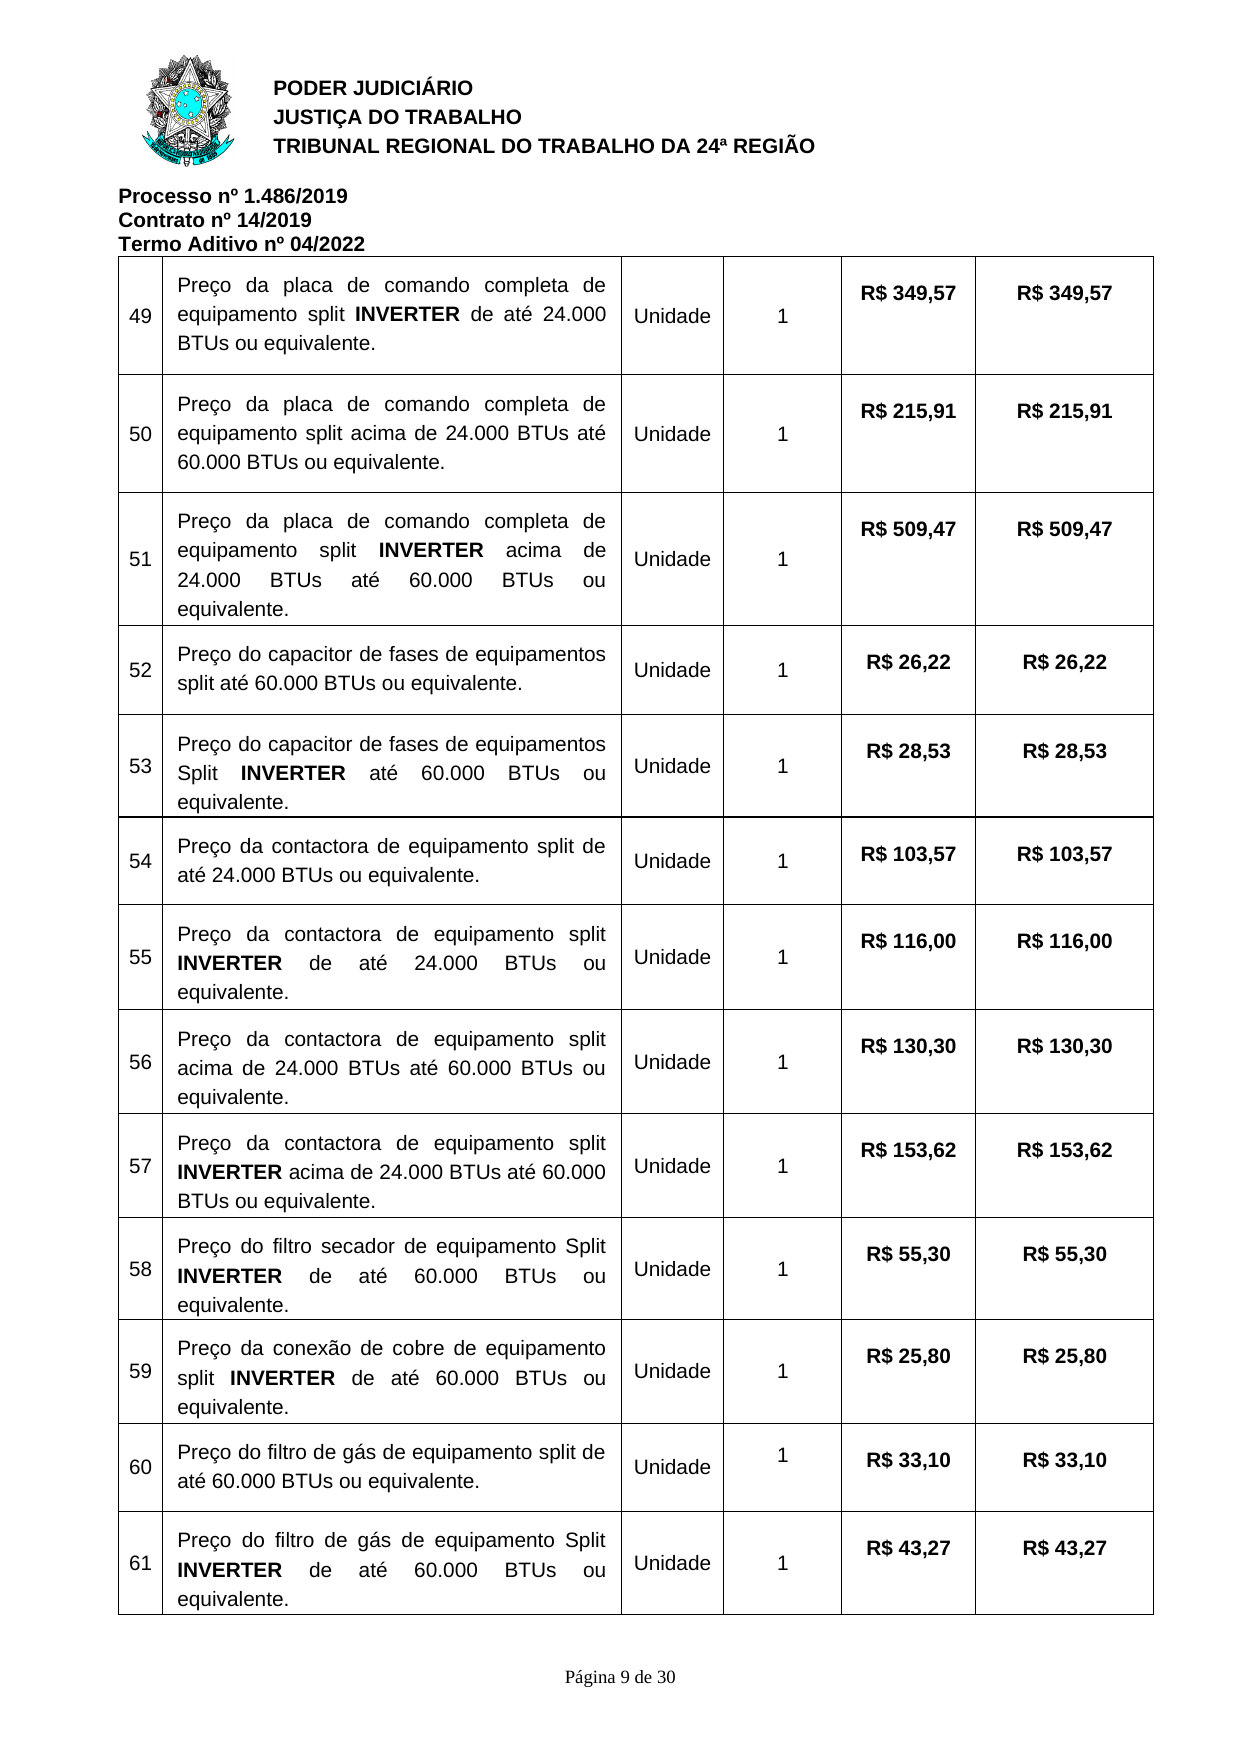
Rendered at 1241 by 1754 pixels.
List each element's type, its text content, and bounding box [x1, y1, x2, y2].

table_cell Unidade [622, 905, 723, 1009]
table_cell R$ 153,62 [842, 1114, 975, 1217]
table_cell Unidade [622, 626, 723, 714]
table_cell R$ 103,57 [842, 818, 975, 904]
table_cell R$ 43,27 [842, 1512, 975, 1614]
table_cell Unidade [622, 818, 723, 904]
table_cell 1 [724, 375, 841, 492]
table_cell Preço da contactora de equipamento split acima de 24.000 BTUs até 60.000 BTUs ou equivalente. [163, 1010, 621, 1113]
table_cell Unidade [622, 715, 723, 816]
table_cell Preço do filtro de gás de equipamento Split INVERTER de até 60.000 BTUs ou equivalente. [163, 1512, 621, 1614]
table_cell R$ 26,22 [842, 626, 975, 714]
table_cell Unidade [622, 1114, 723, 1217]
table_cell 1 [724, 1424, 841, 1511]
table_cell 1 [724, 1320, 841, 1422]
table_cell R$ 25,80 [976, 1320, 1153, 1422]
table_cell Preço da placa de comando completa de equipamento split INVERTER acima de 24.000 BTUs até 60.000 BTUs ou equivalente. [163, 493, 621, 625]
table_cell 57 [119, 1114, 162, 1217]
table_cell Unidade [622, 1424, 723, 1511]
table_cell Unidade [622, 1218, 723, 1319]
table_cell 49 [119, 257, 162, 374]
table_cell Preço do capacitor de fases de equipamentos Split INVERTER até 60.000 BTUs ou equivalente. [163, 715, 621, 816]
table_cell Unidade [622, 257, 723, 374]
table_cell R$ 28,53 [842, 715, 975, 816]
table_cell Preço da conexão de cobre de equipamento split INVERTER de até 60.000 BTUs ou equivalente. [163, 1320, 621, 1422]
table_cell Preço da contactora de equipamento split de até 24.000 BTUs ou equivalente. [163, 818, 621, 904]
table_cell 60 [119, 1424, 162, 1511]
table_cell R$ 349,57 [976, 257, 1153, 374]
table_cell 1 [724, 1010, 841, 1113]
table_cell Preço do capacitor de fases de equipamentos split até 60.000 BTUs ou equivalente. [163, 626, 621, 714]
table_cell 1 [724, 257, 841, 374]
table_cell 50 [119, 375, 162, 492]
table_cell Unidade [622, 1320, 723, 1422]
table_cell Preço da placa de comando completa de equipamento split INVERTER de até 24.000 BTUs ou equivalente. [163, 257, 621, 374]
table_cell R$ 55,30 [842, 1218, 975, 1319]
table_cell 52 [119, 626, 162, 714]
table_cell 1 [724, 905, 841, 1009]
table_cell 1 [724, 493, 841, 625]
table_cell 54 [119, 818, 162, 904]
table_cell 58 [119, 1218, 162, 1319]
table_cell R$ 215,91 [976, 375, 1153, 492]
table_cell R$ 103,57 [976, 818, 1153, 904]
table_cell R$ 33,10 [976, 1424, 1153, 1511]
picture [141, 55, 236, 167]
table_cell R$ 116,00 [976, 905, 1153, 1009]
table_cell 55 [119, 905, 162, 1009]
table_cell R$ 25,80 [842, 1320, 975, 1422]
table_cell 56 [119, 1010, 162, 1113]
table_cell R$ 33,10 [842, 1424, 975, 1511]
table_cell Preço do filtro secador de equipamento Split INVERTER de até 60.000 BTUs ou equivalente. [163, 1218, 621, 1319]
table_cell R$ 153,62 [976, 1114, 1153, 1217]
table_cell Unidade [622, 1512, 723, 1614]
table_cell 1 [724, 715, 841, 816]
table_cell R$ 509,47 [976, 493, 1153, 625]
table_cell Preço da contactora de equipamento split INVERTER de até 24.000 BTUs ou equivalente. [163, 905, 621, 1009]
table_cell Preço da placa de comando completa de equipamento split acima de 24.000 BTUs até 60.000 BTUs ou equivalente. [163, 375, 621, 492]
table_cell 53 [119, 715, 162, 816]
table_cell R$ 130,30 [842, 1010, 975, 1113]
table_cell 1 [724, 1114, 841, 1217]
table_cell 61 [119, 1512, 162, 1614]
table_cell 51 [119, 493, 162, 625]
table_cell R$ 116,00 [842, 905, 975, 1009]
table_cell Unidade [622, 375, 723, 492]
table_cell R$ 28,53 [976, 715, 1153, 816]
table_cell R$ 55,30 [976, 1218, 1153, 1319]
table_cell 1 [724, 626, 841, 714]
table_cell R$ 349,57 [842, 257, 975, 374]
table_cell 1 [724, 1512, 841, 1614]
table_cell Unidade [622, 493, 723, 625]
table_cell R$ 130,30 [976, 1010, 1153, 1113]
table_cell R$ 509,47 [842, 493, 975, 625]
table_cell 1 [724, 818, 841, 904]
table_cell 59 [119, 1320, 162, 1422]
table_cell Unidade [622, 1010, 723, 1113]
table_cell 1 [724, 1218, 841, 1319]
table_cell R$ 43,27 [976, 1512, 1153, 1614]
table_cell R$ 26,22 [976, 626, 1153, 714]
table_cell Preço do filtro de gás de equipamento split de até 60.000 BTUs ou equivalente. [163, 1424, 621, 1511]
table_cell R$ 215,91 [842, 375, 975, 492]
table_cell Preço da contactora de equipamento split INVERTER acima de 24.000 BTUs até 60.000 BTUs ou equivalente. [163, 1114, 621, 1217]
